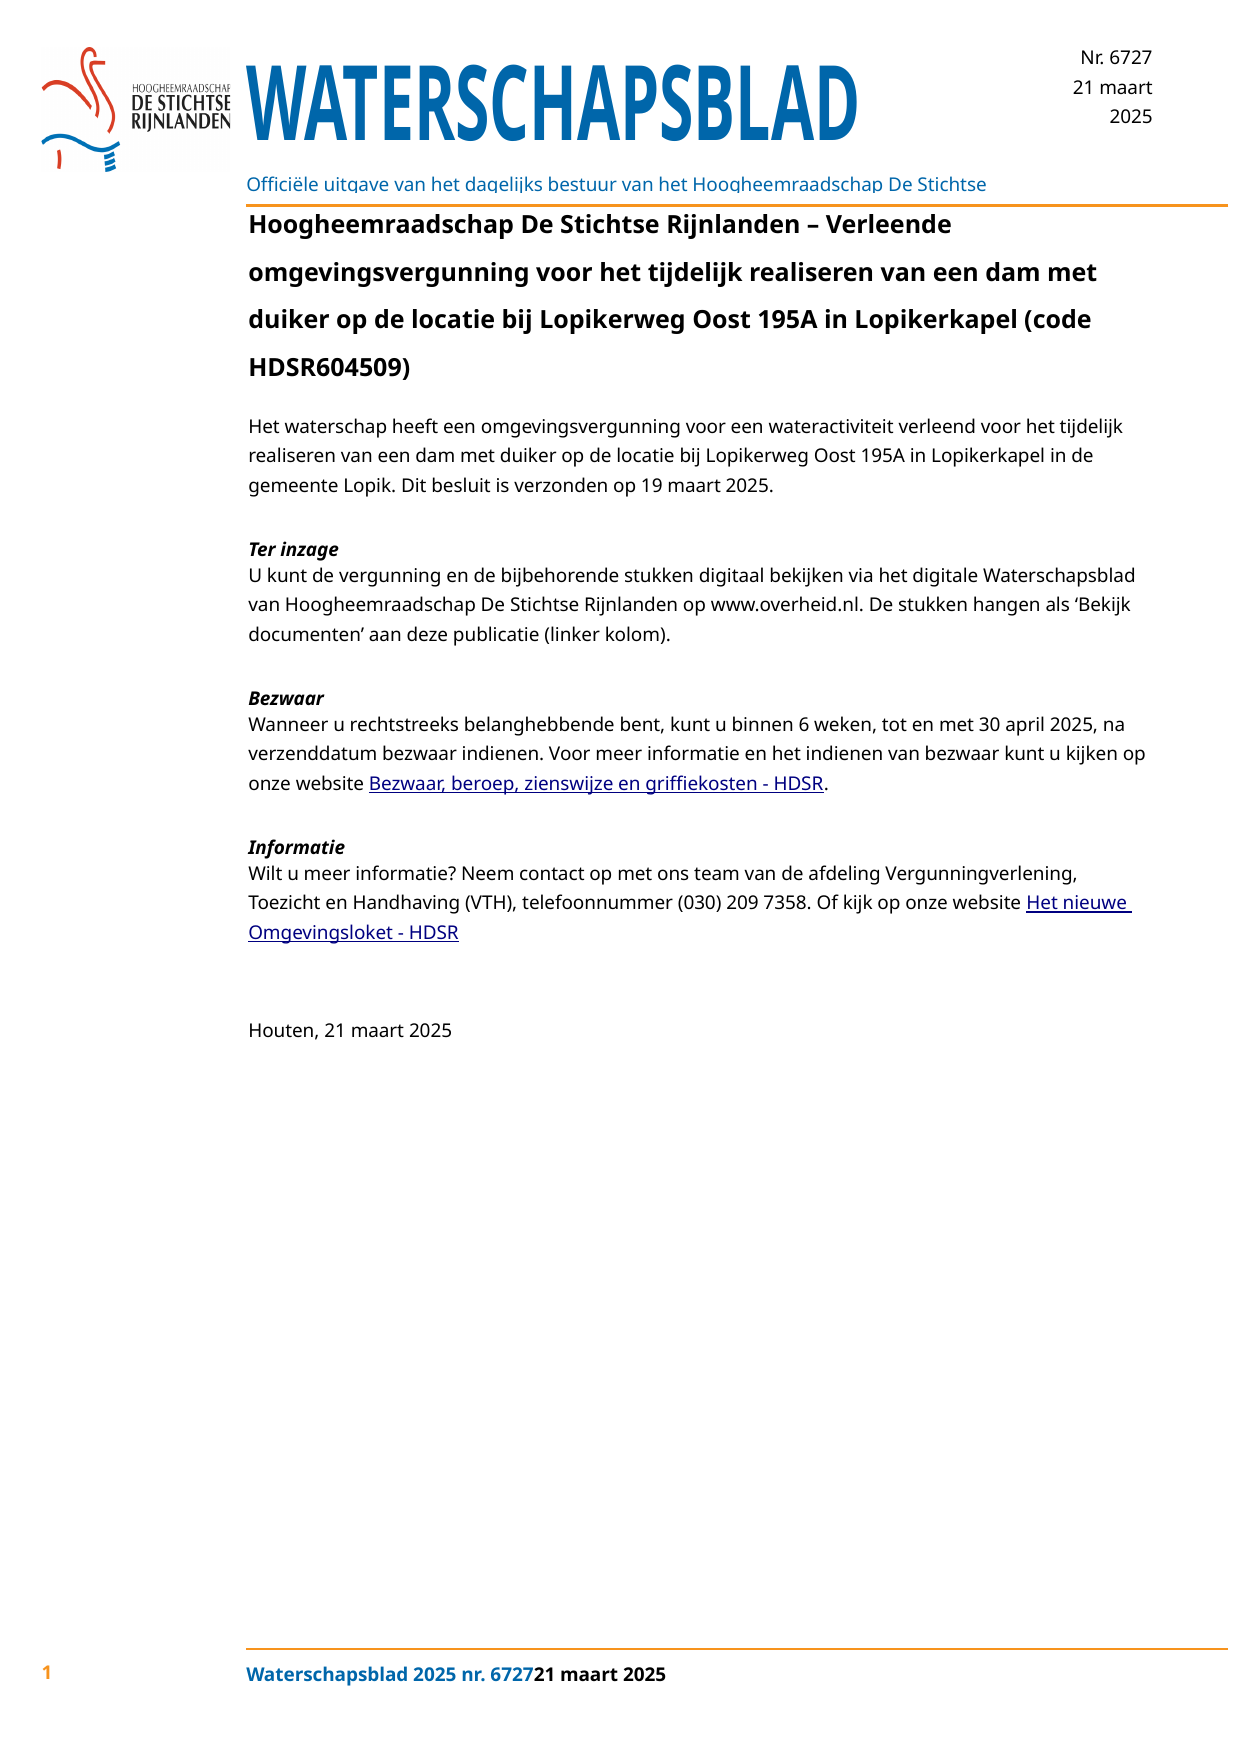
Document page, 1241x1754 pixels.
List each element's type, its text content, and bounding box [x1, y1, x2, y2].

text U kunt de vergunning en de bijbehorende stukken digitaal bekijken via het digitale Waterschapsblad van Hoogheemraadschap De Stichtse Rijnlanden op www.overheid.nl. De stukken hangen als ‘Bekijk documenten’ aan deze publicatie (linker kolom). [248, 562, 1152, 647]
text Wanneer u rechtstreeks belanghebbende bent, kunt u binnen 6 weken, tot en met 30 april 2025, na verzenddatum bezwaar indienen. Voor meer informatie en het indienen van bezwaar kunt u kijken op onze website Bezwaar, beroep, zienswijze en griffiekosten - HDSR. [248, 711, 1152, 796]
text Informatie [248, 834, 1152, 860]
picture [41, 47, 231, 172]
text Houten, 21 maart 2025 [248, 1017, 1152, 1043]
text Bezwaar [248, 685, 1152, 711]
text Het waterschap heeft een omgevingsvergunning voor een wateractiviteit verleend voor het tijdelijk realiseren van een dam met duiker op de locatie bij Lopikerweg Oost 195A in Lopikerkapel in de gemeente Lopik. Dit besluit is verzonden op 19 maart 2025. [248, 413, 1152, 498]
text Wilt u meer informatie? Neem contact op met ons team van de afdeling Vergunningverlening, Toezicht en Handhaving (VTH), telefoonnummer (030) 209 7358. Of kijk op onze website Het nieuwe Omgevingsloket - HDSR [248, 860, 1152, 944]
text Ter inzage [248, 536, 1152, 562]
text Hoogheemraadschap De Stichtse Rijnlanden – Verleende omgevingsvergunning voor het tijdelijk realiseren van een dam met duiker op de locatie bij Lopikerweg Oost 195A in Lopikerkapel (code HDSR604509) [248, 207, 1152, 384]
